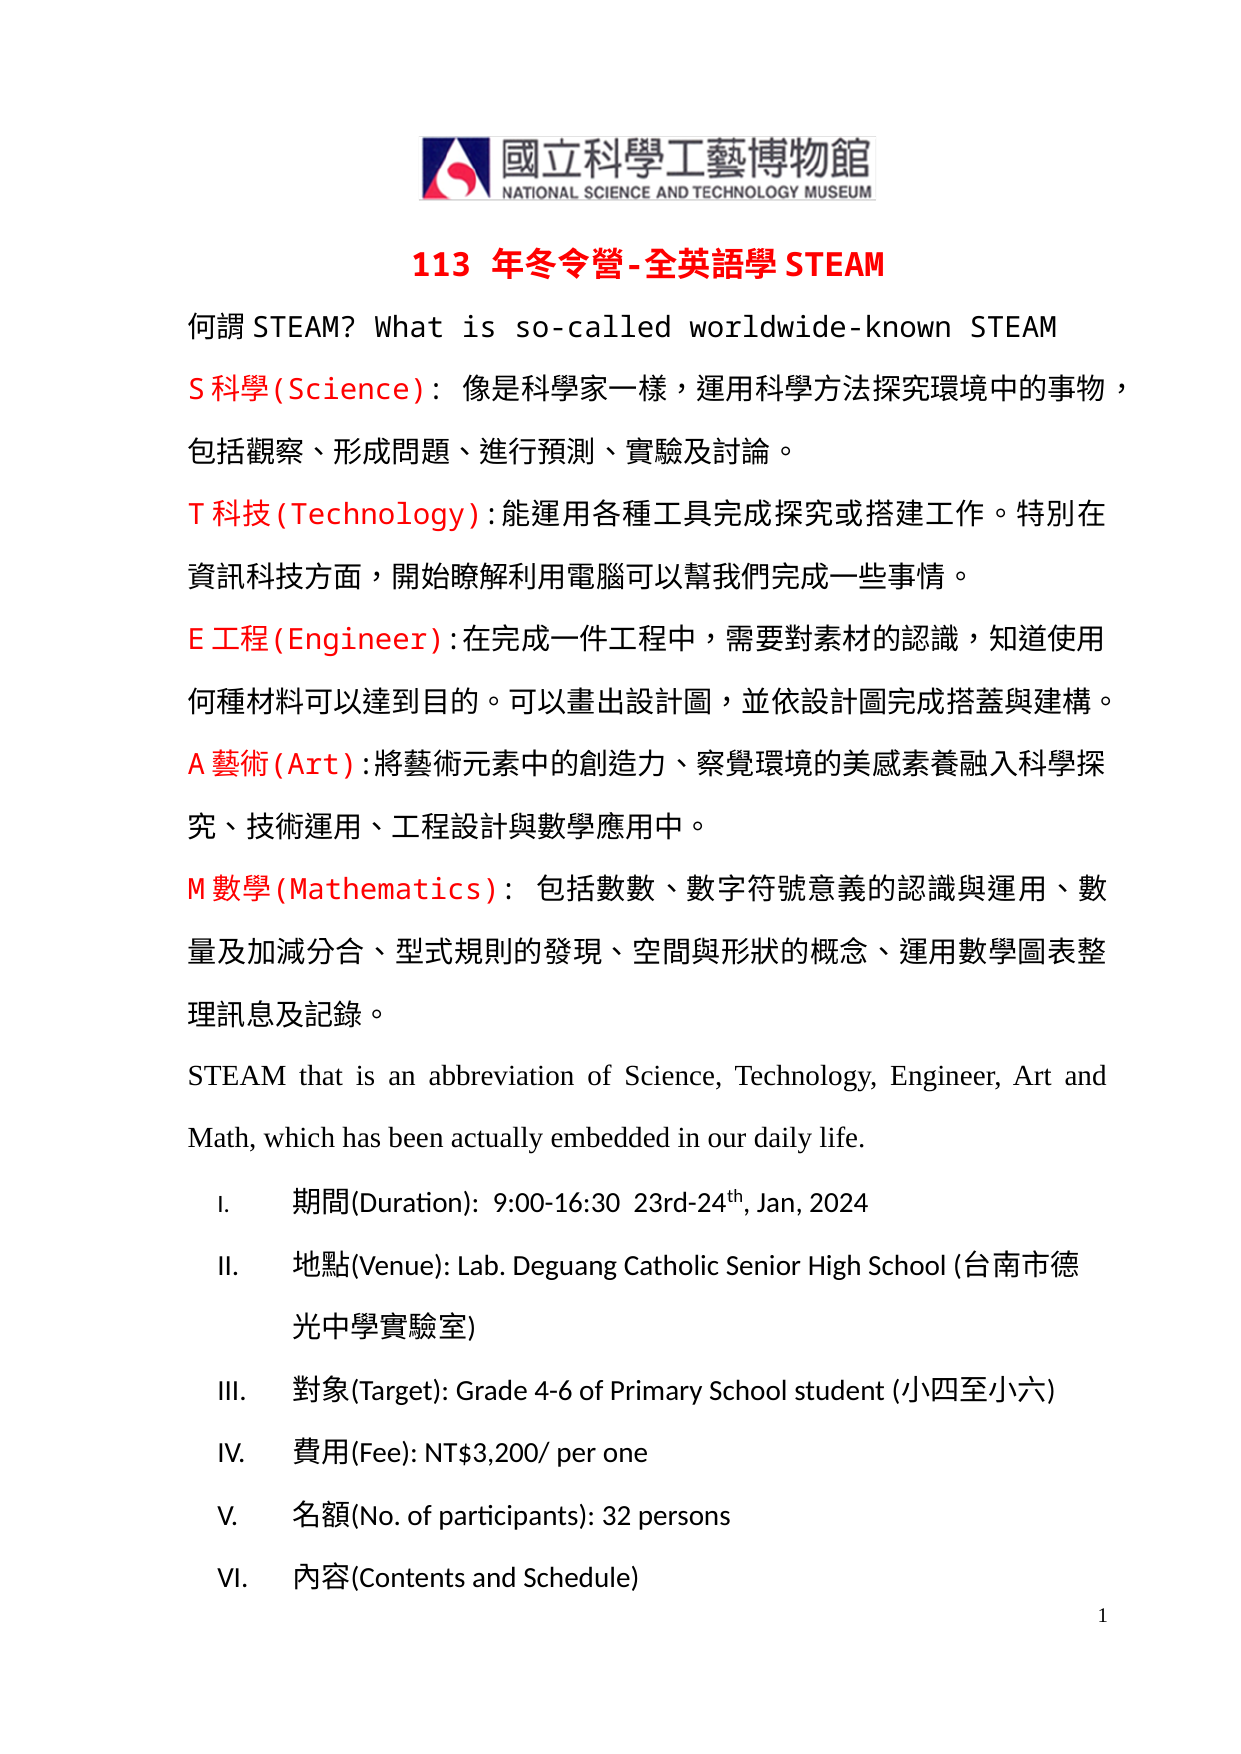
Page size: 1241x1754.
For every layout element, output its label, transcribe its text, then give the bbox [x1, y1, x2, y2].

text 113 年冬令營-全英語學STEAM [187, 221, 1107, 283]
text M數學(Mathematics): 包括數數、數字符號意義的認識與運用、數量及加減分合、型式規則的發現、空間與形狀的概念、運用數學圖表整理訊息及記錄。 [187, 846, 1107, 1033]
list 期間(Duration): 9:00-16:30 23rd-24th, Jan, 2024 [217, 1158, 1107, 1221]
text T科技(Technology):能運用各種工具完成探究或搭建工作。特別在資訊科技方面，開始瞭解利用電腦可以幫我們完成一些事情。 [187, 471, 1107, 596]
text 何謂STEAM? What is so-called worldwide-known STEAM [187, 283, 1107, 346]
list 費用(Fee): NT$3,200/ per one [217, 1408, 1107, 1471]
text STEAM that is an abbreviation of Science, Technology, Engineer, Art and Math, which has been actually embedded in our daily life. [187, 1033, 1107, 1158]
list 地點(Venue): Lab. Deguang Catholic Senior High School (台南市德光中學實驗室) [217, 1221, 1107, 1346]
list 內容(Contents and Schedule) [217, 1533, 1107, 1596]
text S科學(Science): 像是科學家一樣，運用科學方法探究環境中的事物，包括觀察、形成問題、進行預測、實驗及討論。 [187, 346, 1107, 471]
text E工程(Engineer):在完成一件工程中，需要對素材的認識，知道使用何種材料可以達到目的。可以畫出設計圖，並依設計圖完成搭蓋與建構。 [187, 596, 1107, 721]
list 對象(Target): Grade 4-6 of Primary School student (小四至小六) [217, 1346, 1107, 1408]
text A藝術(Art):將藝術元素中的創造力、察覺環境的美感素養融入科學探究、技術運用、工程設計與數學應用中。 [187, 721, 1107, 846]
list 名額(No. of participants): 32 persons [217, 1471, 1107, 1533]
